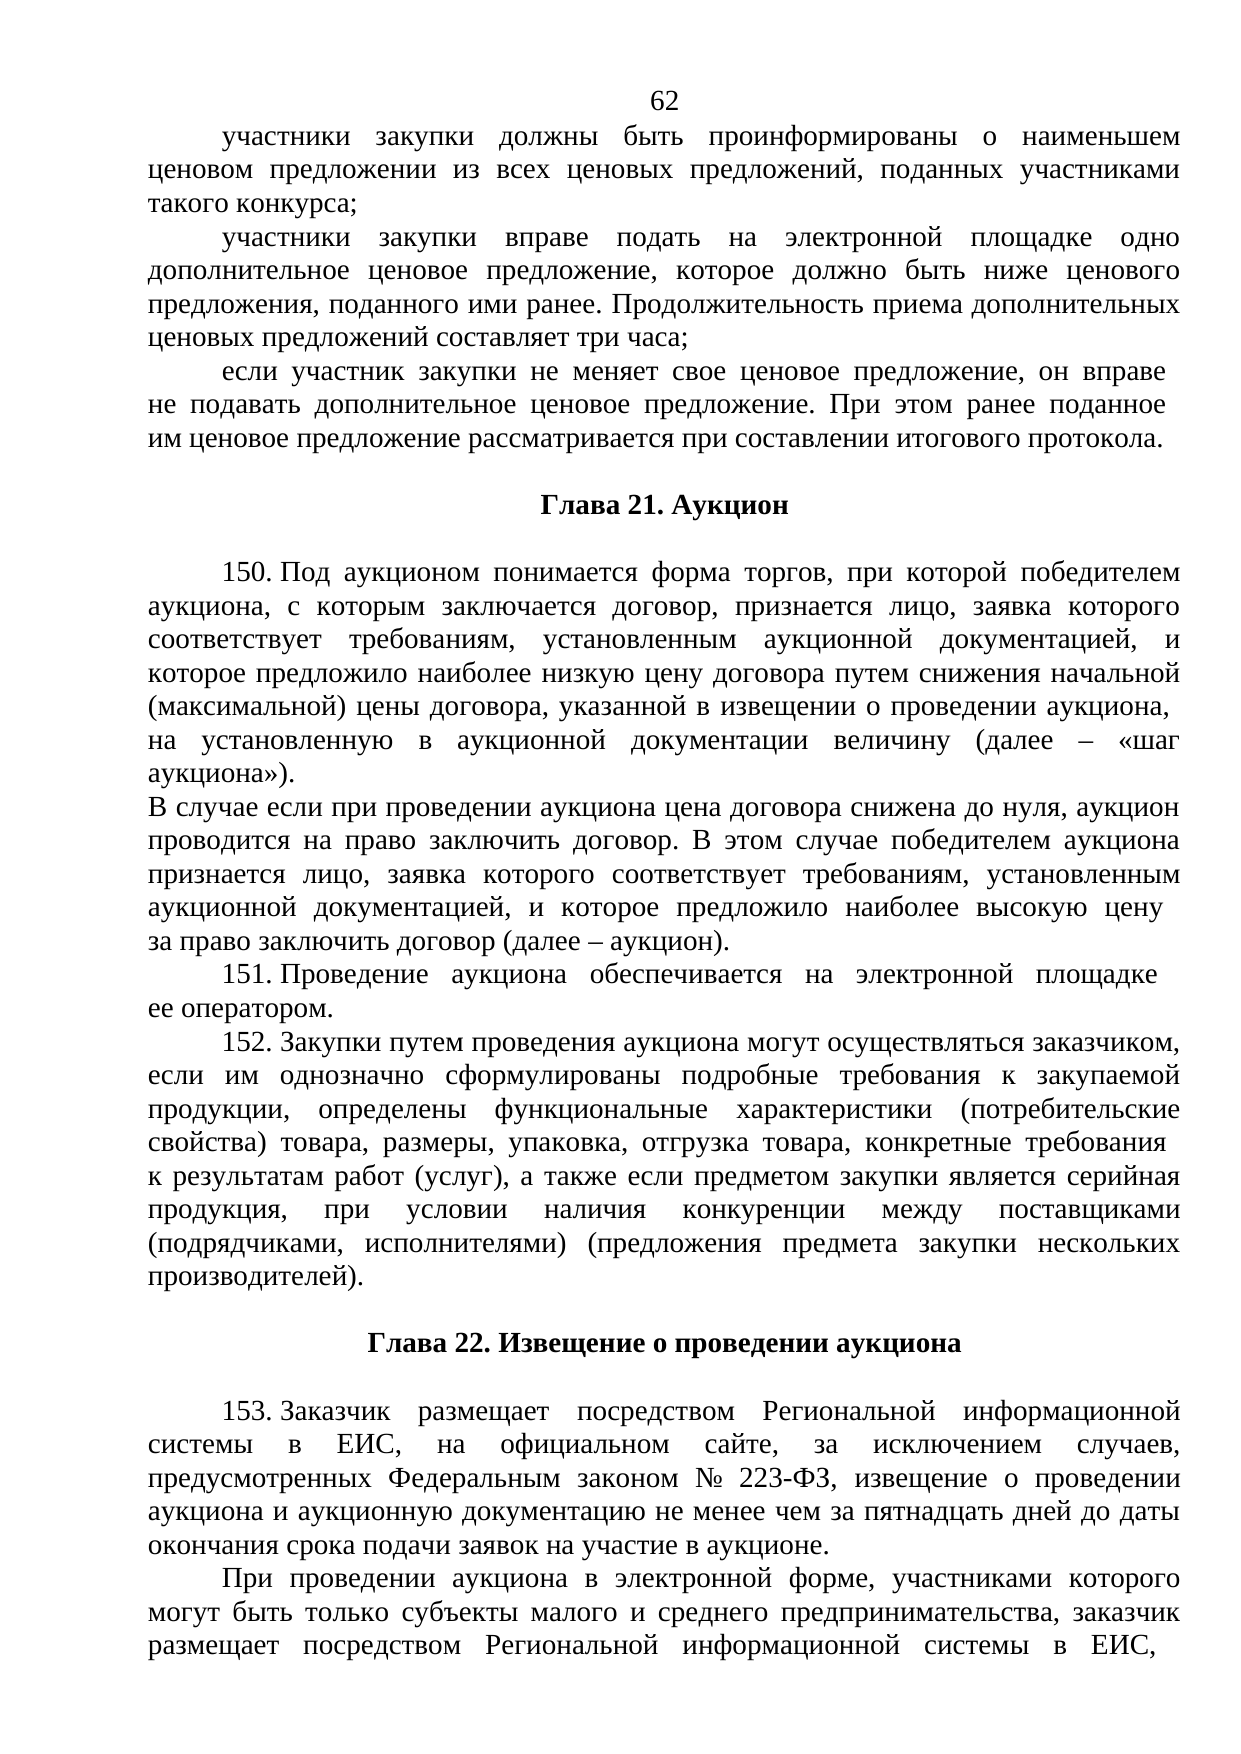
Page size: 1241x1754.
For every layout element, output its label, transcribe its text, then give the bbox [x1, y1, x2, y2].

text 150. Под аукционом понимается форма торгов, при которой победителем аукциона, с которым заключается договор, признается лицо, заявка которого соответствует требованиям, установленным аукционной документацией, и которое предложило наиболее низкую цену договора путем снижения начальной (максимальной) цены договора, указанной в извещении о проведении аукциона, на установленную в аукционной документации величину (далее – «шаг аукциона»). В случае если при проведении аукциона цена договора снижена до нуля, аукцион проводится на право заключить договор. В этом случае победителем аукциона признается лицо, заявка которого соответствует требованиям, установленным аукционной документацией, и которое предложило наиболее высокую цену за право заключить договор (далее – аукцион). [148, 554, 1181, 957]
text участники закупки должны быть проинформированы о наименьшем ценовом предложении из всех ценовых предложений, поданных участниками такого конкурса; [148, 118, 1181, 219]
text 153. Заказчик размещает посредством Региональной информационной системы в ЕИС, на официальном сайте, за исключением случаев, предусмотренных Федеральным законом № 223-ФЗ, извещение о проведении аукциона и аукционную документацию не менее чем за пятнадцать дней до даты окончания срока подачи заявок на участие в аукционе. [148, 1393, 1181, 1560]
text если участник закупки не меняет свое ценовое предложение, он вправе не подавать дополнительное ценовое предложение. При этом ранее поданное им ценовое предложение рассматривается при составлении итогового протокола. [148, 353, 1181, 453]
text 151. Проведение аукциона обеспечивается на электронной площадке ее оператором. [148, 957, 1181, 1024]
text 152. Закупки путем проведения аукциона могут осуществляться заказчиком, если им однозначно сформулированы подробные требования к закупаемой продукции, определены функциональные характеристики (потребительские свойства) товара, размеры, упаковка, отгрузка товара, конкретные требования к результатам работ (услуг), а также если предметом закупки является серийная продукция, при условии наличия конкуренции между поставщиками (подрядчиками, исполнителями) (предложения предмета закупки нескольких производителей). [148, 1024, 1181, 1292]
text При проведении аукциона в электронной форме, участниками которого могут быть только субъекты малого и среднего предпринимательства, заказчик размещает посредством Региональной информационной системы в ЕИС, [148, 1560, 1181, 1661]
text участники закупки вправе подать на электронной площадке одно дополнительное ценовое предложение, которое должно быть ниже ценового предложения, поданного ими ранее. Продолжительность приема дополнительных ценовых предложений составляет три часа; [148, 219, 1181, 353]
text Глава 22. Извещение о проведении аукциона [148, 1326, 1181, 1359]
text Глава 21. Аукцион [148, 487, 1181, 521]
